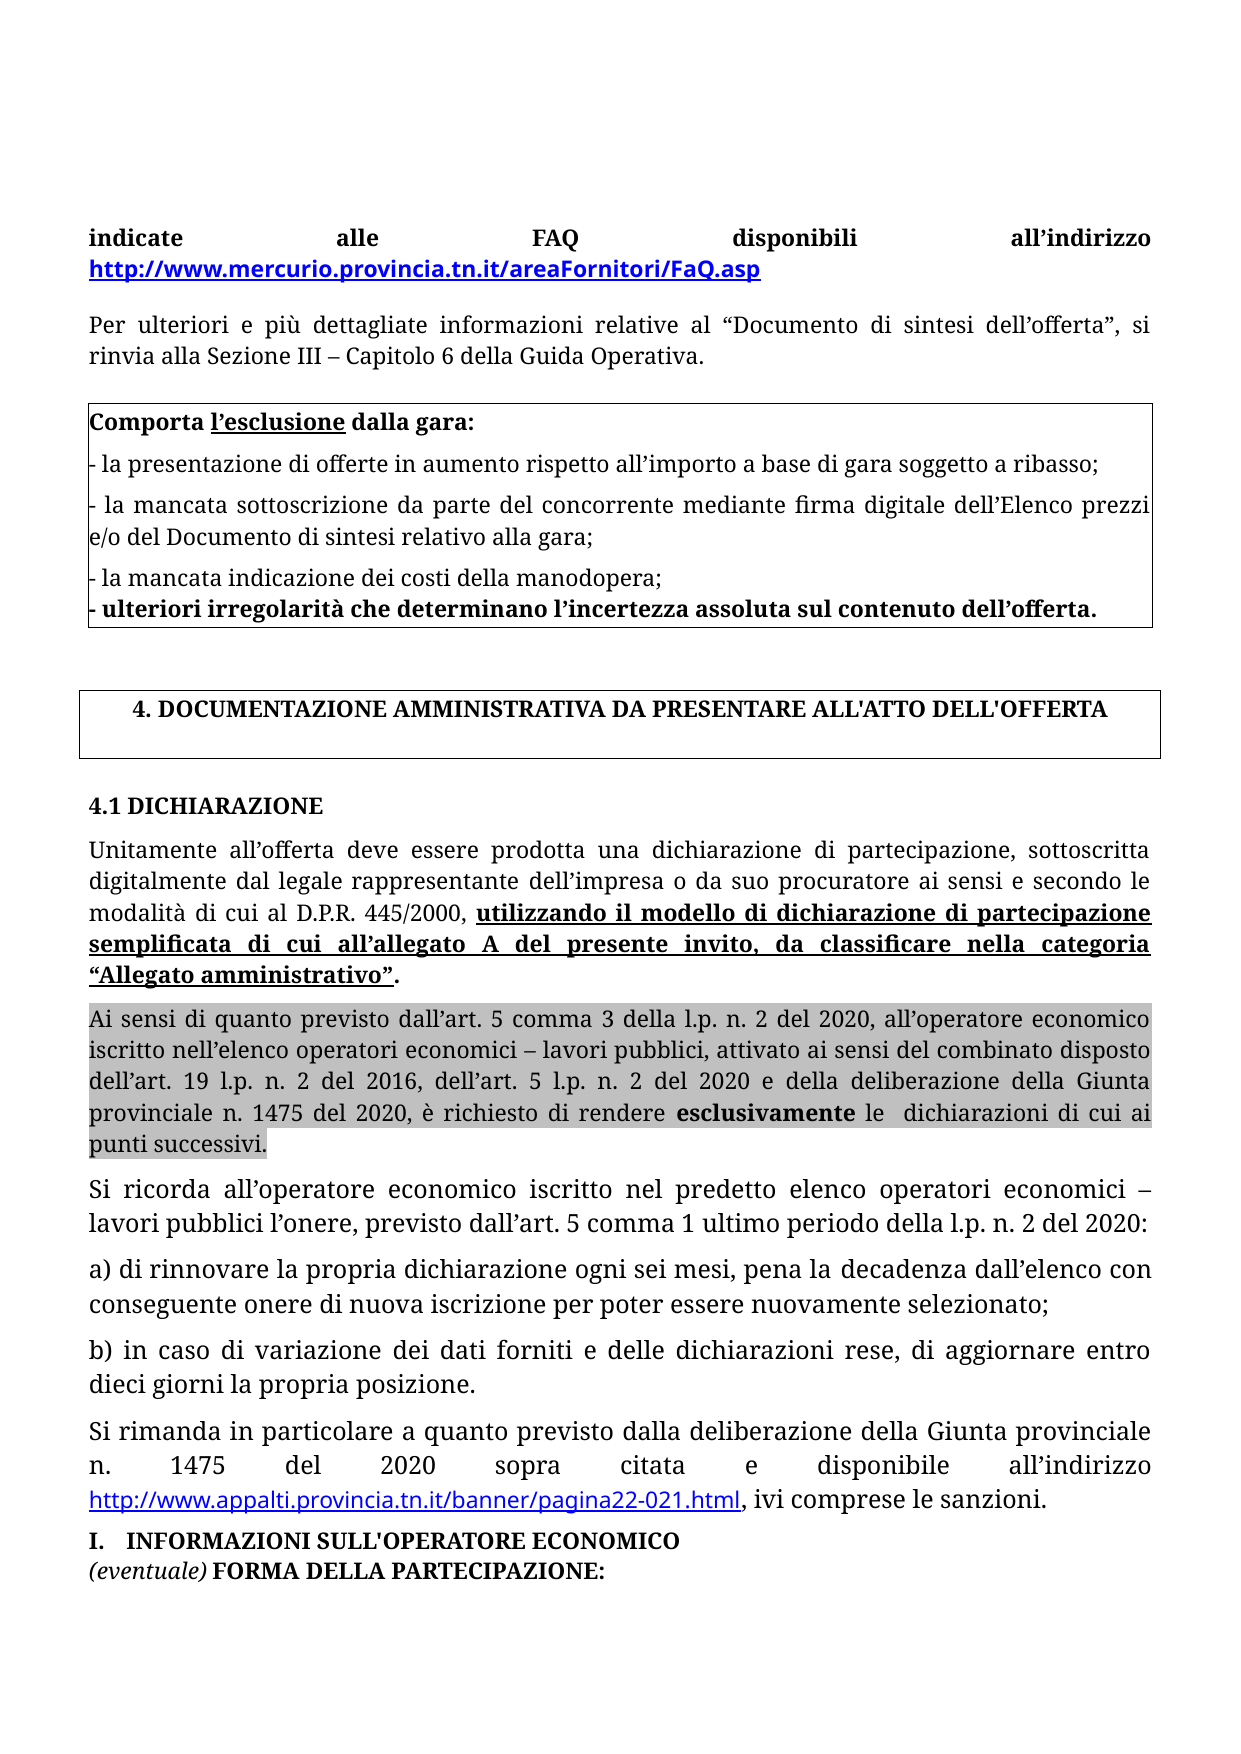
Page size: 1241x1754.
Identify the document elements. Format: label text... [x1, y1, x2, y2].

text a) di rinnovare la propria dichiarazione ogni sei mesi, pena la decadenza dall’elenco con conseguente onere di nuova iscrizione per poter essere nuovamente selezionato; [89, 1252, 1152, 1320]
text Per ulteriori e più dettagliate informazioni relative al “Documento di sintesi dell’offerta”, si rinvia alla Sezione III – Capitolo 6 della Guida Operativa. [89, 309, 1152, 372]
text Unitamente all’offerta deve essere prodotta una dichiarazione di partecipazione, sottoscritta digitalmente dal legale rappresentante dell’impresa o da suo procuratore ai sensi e secondo le modalità di cui al D.P.R. 445/2000, utilizzando il modello di dichiarazione di partecipazione semplificata di cui all’allegato A del presente invito, da classificare nella categoria “Allegato amministrativo”. [89, 834, 1152, 990]
text b) in caso di variazione dei dati forniti e delle dichiarazioni rese, di aggiornare entro dieci giorni la propria posizione. [89, 1333, 1152, 1401]
text (eventuale) FORMA DELLA PARTECIPAZIONE: [89, 1555, 1152, 1586]
text - la presentazione di offerte in aumento rispetto all’importo a base di gara soggetto a ribasso; [89, 444, 1152, 479]
text indicate alle FAQ disponibili all’indirizzo http://www.mercurio.provincia.tn.it/areaFornitori/FaQ.asp [89, 222, 1152, 284]
list INFORMAZIONI SULL'OPERATORE ECONOMICO [89, 1528, 1152, 1555]
text 4. DOCUMENTAZIONE AMMINISTRATIVA DA PRESENTARE ALL'ATTO DELL'OFFERTA [80, 691, 1160, 725]
text - la mancata indicazione dei costi della manodopera; [89, 559, 1152, 590]
text - ulteriori irregolarità che determinano l’incertezza assoluta sul contenuto dell’offerta. [89, 590, 1152, 627]
text Si ricorda all’operatore economico iscritto nel predetto elenco operatori economici – lavori pubblici l’onere, previsto dall’art. 5 comma 1 ultimo periodo della l.p. n. 2 del 2020: [89, 1172, 1152, 1240]
text Si rimanda in particolare a quanto previsto dalla deliberazione della Giunta provinciale n. 1475 del 2020 sopra citata e disponibile all’indirizzo http://www.appalti.provincia.tn.it/banner/pagina22-021.html, ivi comprese le sanzioni. [89, 1413, 1152, 1516]
text 4.1 DICHIARAZIONE [89, 790, 1152, 822]
text Ai sensi di quanto previsto dall’art. 5 comma 3 della l.p. n. 2 del 2020, all’operatore economico iscritto nell’elenco operatori economici – lavori pubblici, attivato ai sensi del combinato disposto dell’art. 19 l.p. n. 2 del 2016, dell’art. 5 l.p. n. 2 del 2020 e della deliberazione della Giunta provinciale n. 1475 del 2020, è richiesto di rendere esclusivamente le dichiarazioni di cui ai punti successivi. [89, 1003, 1152, 1159]
text - la mancata sottoscrizione da parte del concorrente mediante firma digitale dell’Elenco prezzi e/o del Documento di sintesi relativo alla gara; [89, 486, 1152, 552]
text Comporta l’esclusione dalla gara: [89, 404, 1152, 437]
